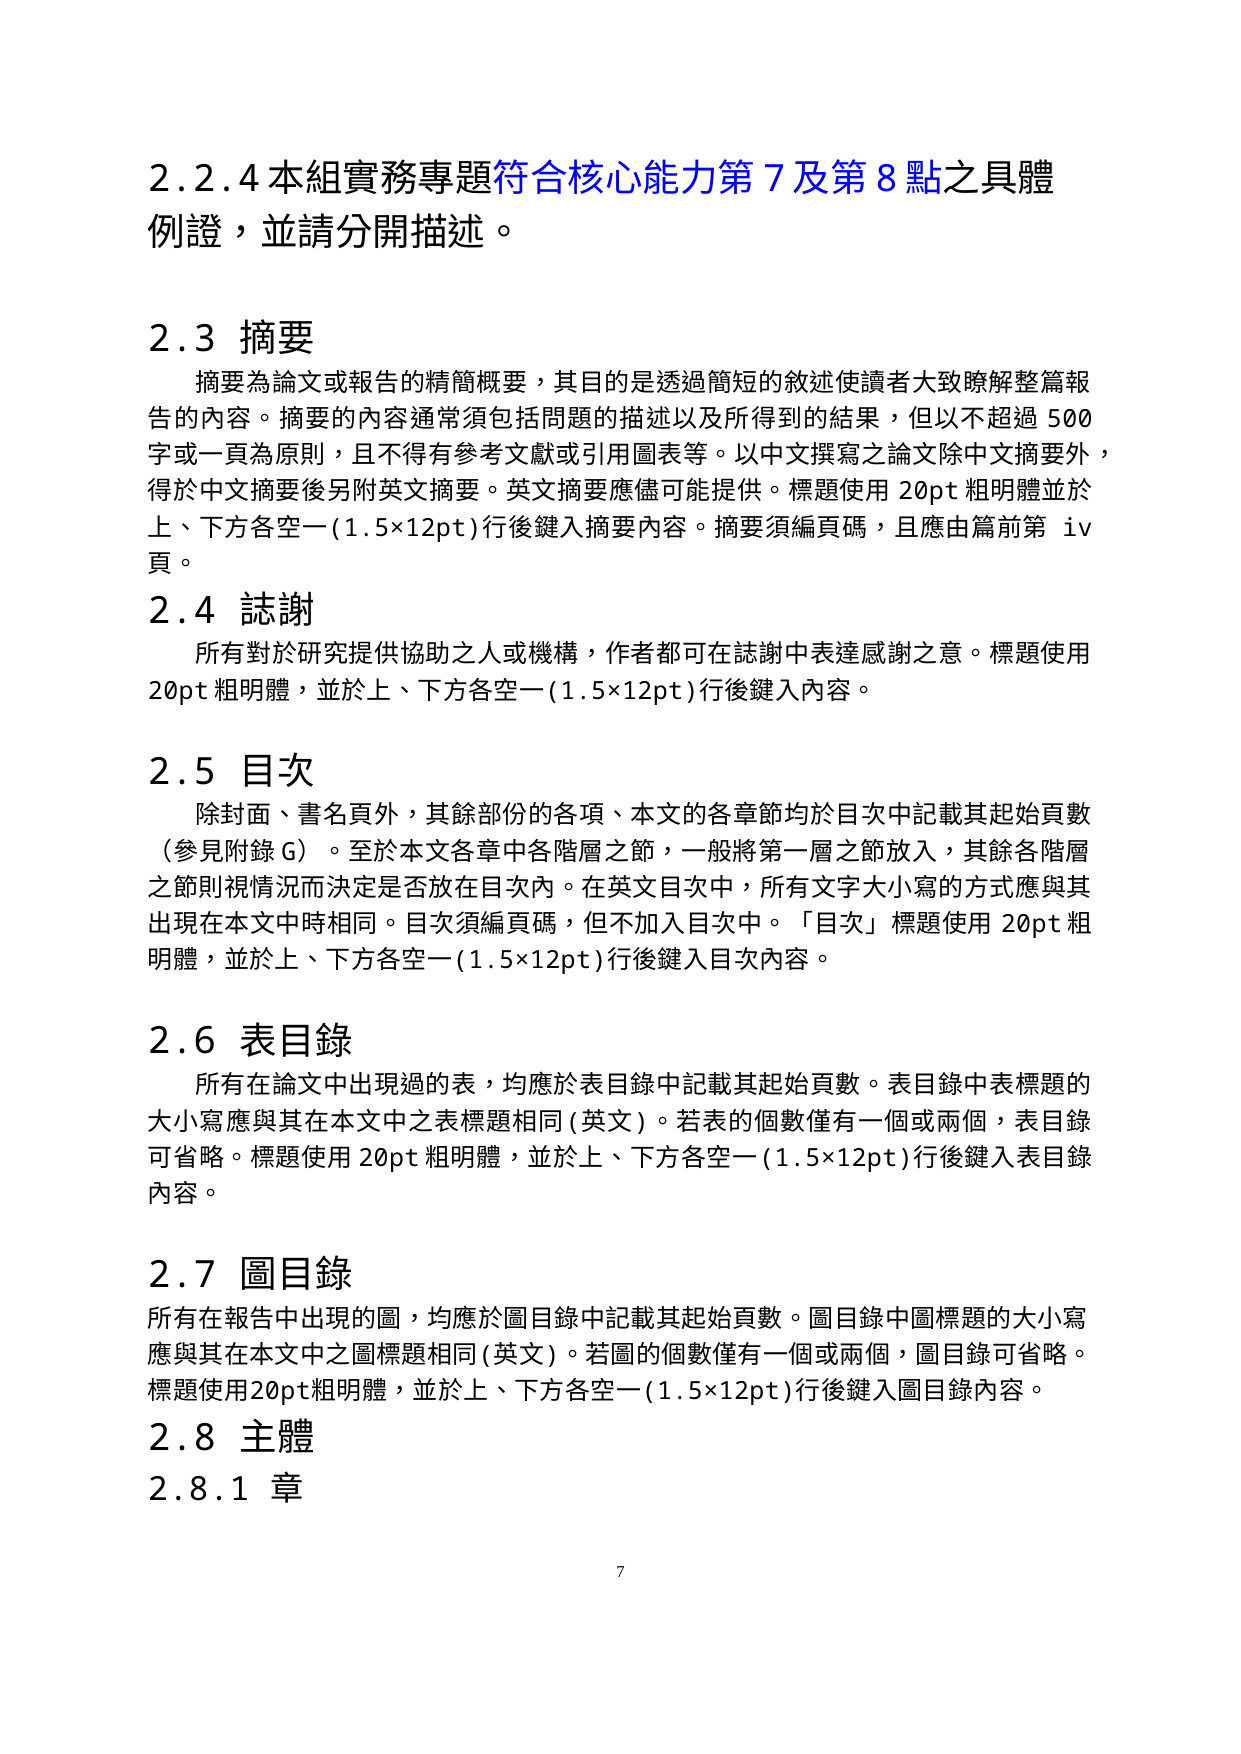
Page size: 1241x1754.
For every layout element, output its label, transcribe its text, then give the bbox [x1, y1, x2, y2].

text 2.3 摘要 [148, 307, 1092, 362]
text 2.5 目次 [148, 741, 1092, 795]
text 所有在報告中出現的圖，均應於圖目錄中記載其起始頁數。圖目錄中圖標題的大小寫應與其在本文中之圖標題相同(英文)。若圖的個數僅有一個或兩個，圖目錄可省略。標題使用20pt粗明體，並於上、下方各空一(1.5×12pt)行後鍵入圖目錄內容。 [148, 1298, 1092, 1407]
text 2.8.1 章 [148, 1462, 1092, 1510]
text 2.8 主體 [148, 1407, 1092, 1462]
text 2.2.4本組實務專題符合核心能力第7及第8點之具體例證，並請分開描述。 [148, 148, 1092, 256]
text 2.4 誌謝 [148, 579, 1092, 634]
text 所有對於研究提供協助之人或機構，作者都可在誌謝中表達感謝之意。標題使用20pt粗明體，並於上、下方各空一(1.5×12pt)行後鍵入內容。 [148, 634, 1092, 706]
text 2.6 表目錄 [148, 1010, 1092, 1065]
text 所有在論文中出現過的表，均應於表目錄中記載其起始頁數。表目錄中表標題的大小寫應與其在本文中之表標題相同(英文)。若表的個數僅有一個或兩個，表目錄可省略。標題使用20pt粗明體，並於上、下方各空一(1.5×12pt)行後鍵入表目錄內容。 [148, 1065, 1092, 1210]
text 除封面、書名頁外，其餘部份的各項、本文的各章節均於目次中記載其起始頁數（參見附錄G）。至於本文各章中各階層之節，一般將第一層之節放入，其餘各階層之節則視情況而決定是否放在目次內。在英文目次中，所有文字大小寫的方式應與其出現在本文中時相同。目次須編頁碼，但不加入目次中。「目次」標題使用20pt粗明體，並於上、下方各空一(1.5×12pt)行後鍵入目次內容。 [148, 795, 1092, 976]
text 摘要為論文或報告的精簡概要，其目的是透過簡短的敘述使讀者大致瞭解整篇報告的內容。摘要的內容通常須包括問題的描述以及所得到的結果，但以不超過500字或一頁為原則，且不得有參考文獻或引用圖表等。以中文撰寫之論文除中文摘要外，得於中文摘要後另附英文摘要。英文摘要應儘可能提供。標題使用20pt粗明體並於上、下方各空一(1.5×12pt)行後鍵入摘要內容。摘要須編頁碼，且應由篇前第 iv 頁。 [148, 362, 1092, 579]
text 2.7 圖目錄 [148, 1244, 1092, 1298]
